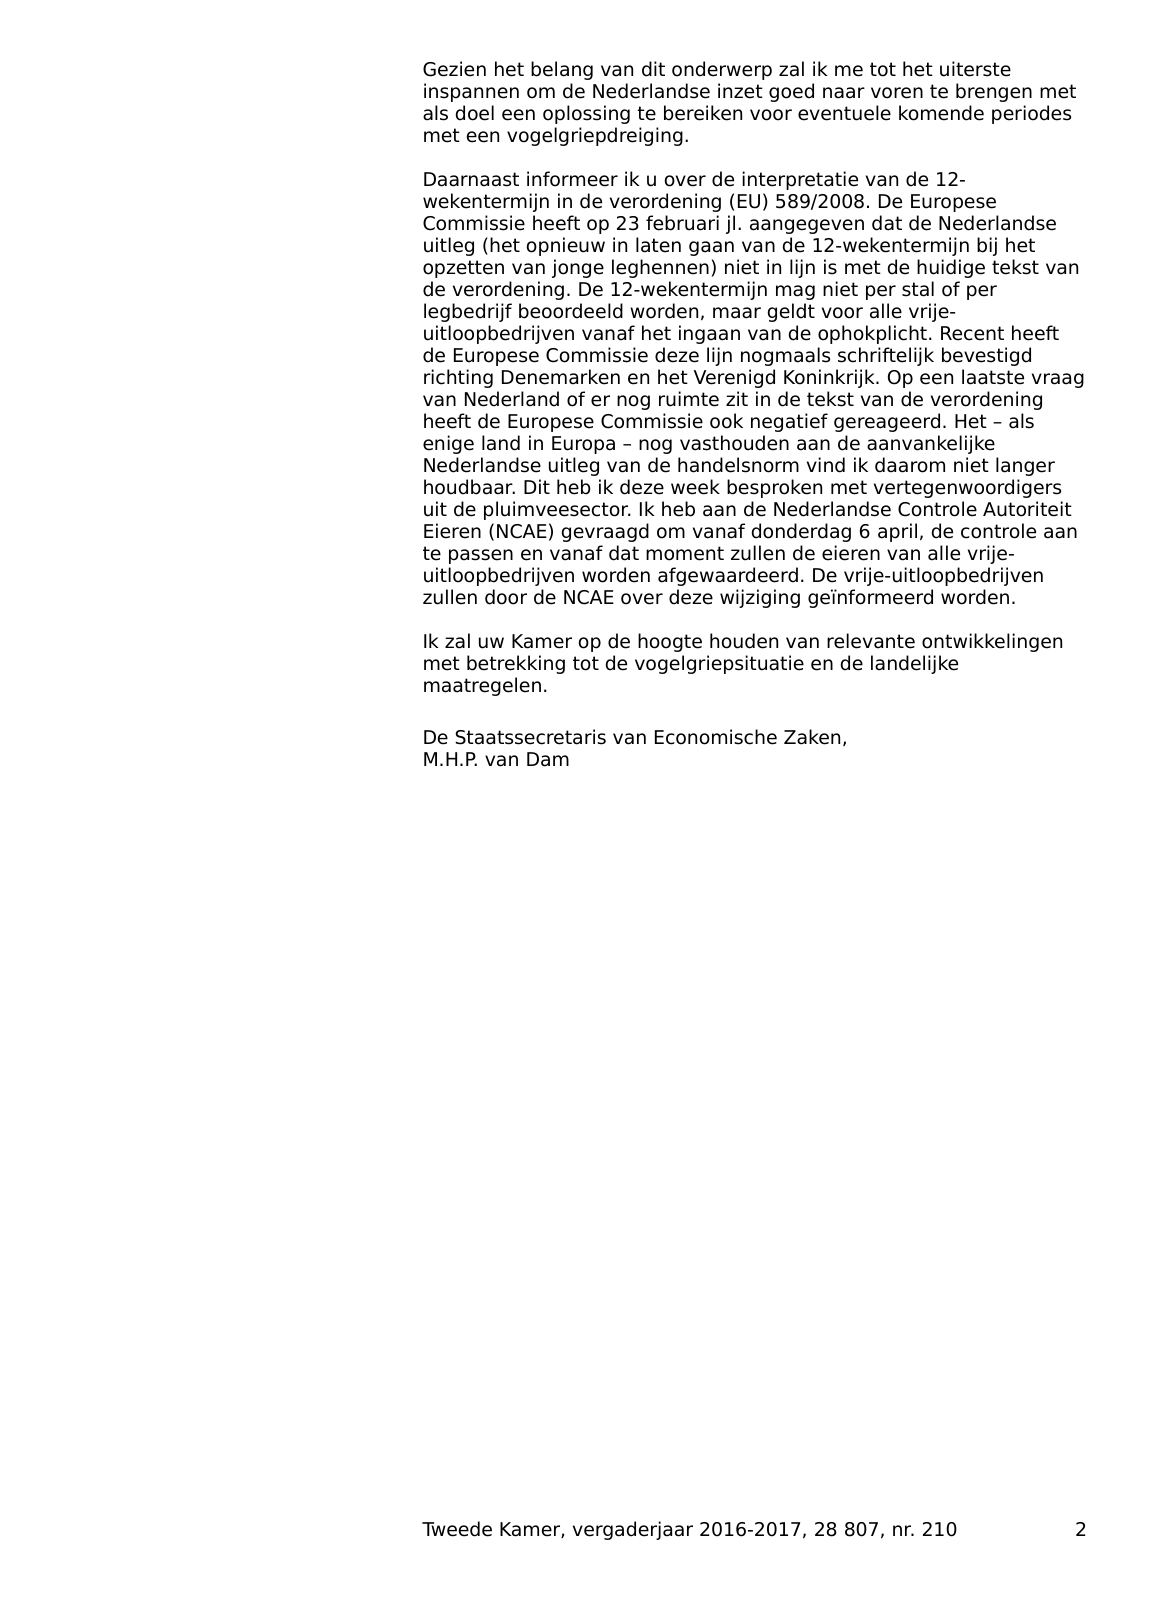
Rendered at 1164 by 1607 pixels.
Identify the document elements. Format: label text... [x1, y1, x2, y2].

text De Staatssecretaris van Economische Zaken, M.H.P. van Dam [422, 727, 1087, 771]
text Daarnaast informeer ik u over de interpretatie van de 12-wekentermijn in de verordening (EU) 589/2008. De Europese Commissie heeft op 23 februari jl. aangegeven dat de Nederlandse uitleg (het opnieuw in laten gaan van de 12-wekentermijn bij het opzetten van jonge leghennen) niet in lijn is met de huidige tekst van de verordening. De 12-wekentermijn mag niet per stal of per legbedrijf beoordeeld worden, maar geldt voor alle vrije-uitloopbedrijven vanaf het ingaan van de ophokplicht. Recent heeft de Europese Commissie deze lijn nogmaals schriftelijk bevestigd richting Denemarken en het Verenigd Koninkrijk. Op een laatste vraag van Nederland of er nog ruimte zit in de tekst van de verordening heeft de Europese Commissie ook negatief gereageerd. Het – als enige land in Europa – nog vasthouden aan de aanvankelijke Nederlandse uitleg van de handelsnorm vind ik daarom niet langer houdbaar. Dit heb ik deze week besproken met vertegenwoordigers uit de pluimveesector. Ik heb aan de Nederlandse Controle Autoriteit Eieren (NCAE) gevraagd om vanaf donderdag 6 april, de controle aan te passen en vanaf dat moment zullen de eieren van alle vrije-uitloopbedrijven worden afgewaardeerd. De vrije-uitloopbedrijven zullen door de NCAE over deze wijziging geïnformeerd worden. [422, 169, 1087, 609]
text Gezien het belang van dit onderwerp zal ik me tot het uiterste inspannen om de Nederlandse inzet goed naar voren te brengen met als doel een oplossing te bereiken voor eventuele komende periodes met een vogelgriepdreiging. [422, 59, 1087, 147]
text Ik zal uw Kamer op de hoogte houden van relevante ontwikkelingen met betrekking tot de vogelgriepsituatie en de landelijke maatregelen. [422, 631, 1087, 697]
